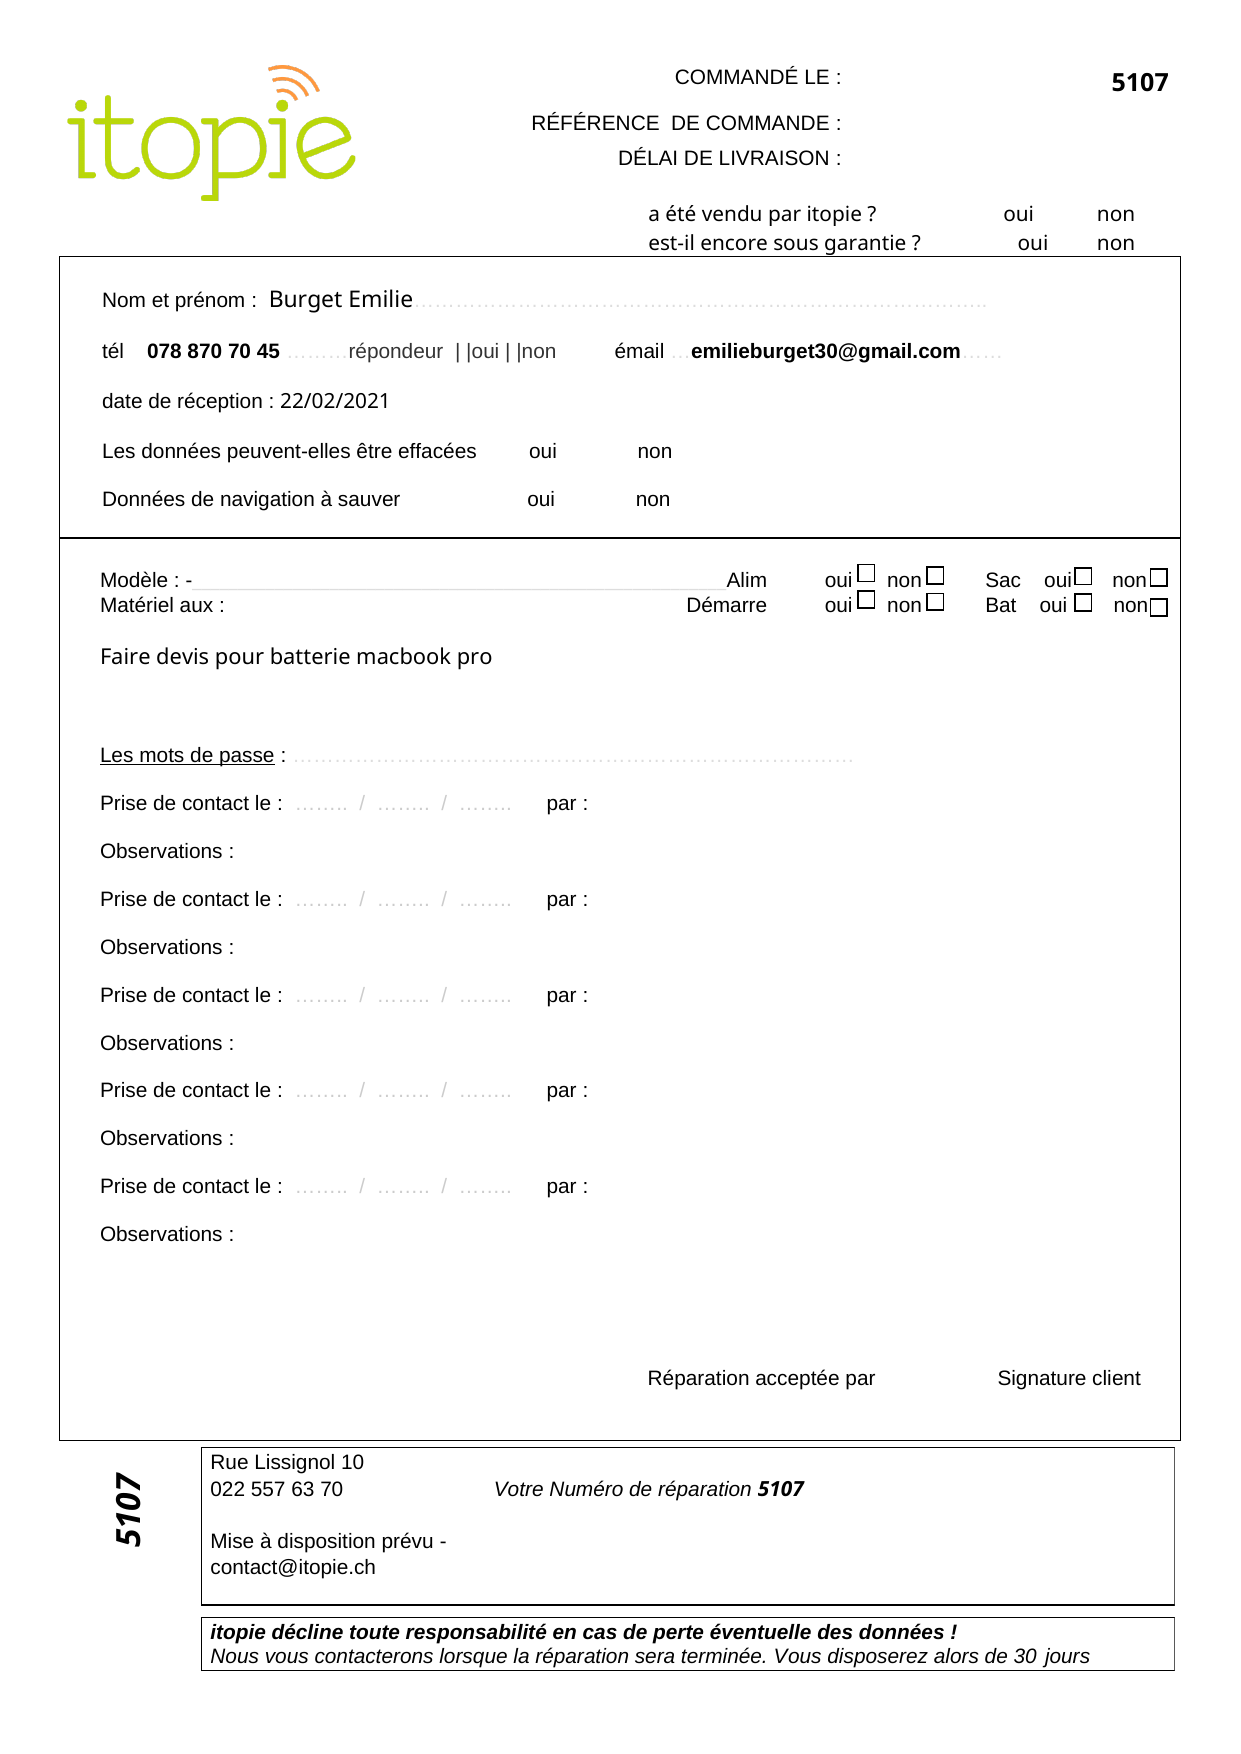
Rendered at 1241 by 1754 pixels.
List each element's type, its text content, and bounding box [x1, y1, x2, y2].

text Les données peuvent-elles être effacées oui non [60, 436, 1180, 463]
text Prise de contact le : …….. / …….. / …….. par : [60, 788, 1180, 815]
text est-il encore sous garantie ? oui non [59, 228, 1181, 256]
text date de réception : 22/02/2021 [60, 383, 1180, 415]
text Observations : [60, 1219, 1180, 1246]
table_cell itopie décline toute responsabilité en cas de perte éventuelle des données ! Nous vous contacterons lorsque la réparation sera terminée. Vous disposerez alors de 30 jours [195, 1611, 1180, 1677]
text tél 078 870 70 45 ………répondeur | |oui | |non émail …emilieburget30@gmail.com…… [60, 335, 1180, 362]
text Observations : [60, 931, 1180, 958]
table_cell [847, 105, 1180, 140]
table_cell DÉLAI DE LIVRAISON : [490, 140, 847, 175]
text Données de navigation à sauver oui non [60, 484, 1180, 511]
picture [67, 65, 356, 201]
text Matériel aux : Démarre oui non Bat oui non [60, 590, 1180, 617]
text Prise de contact le : …….. / …….. / …….. par : [60, 1075, 1180, 1102]
text Observations : [60, 1123, 1180, 1150]
text Réparation acceptée par Signature client [60, 1363, 1180, 1390]
text Prise de contact le : …….. / …….. / …….. par : [60, 979, 1180, 1006]
text Observations : [60, 1027, 1180, 1054]
text Nom et prénom : Burget Emilie……………………………………………………………………….. [60, 280, 1180, 314]
text Modèle : - Alim oui non Sac oui non [60, 562, 856, 590]
text Modèle : - Alim oui non Sac oui non [948, 562, 1180, 590]
text Prise de contact le : …….. / …….. / …….. par : [60, 883, 1180, 911]
text Prise de contact le : …….. / …….. / …….. par : [60, 1171, 1180, 1198]
table_cell RÉFÉRENCE DE COMMANDE : [490, 105, 847, 140]
table_header Rue Lissignol 10 022 557 63 70 Votre Numéro de réparation 5107 Mise à disposition prévu - contact@itopie.ch [195, 1441, 1180, 1611]
table_cell [847, 140, 1180, 175]
table_header 5107 [59, 1441, 195, 1677]
table_header 5107 [847, 59, 1180, 104]
text Les mots de passe : ……………………………………………………………………… [60, 740, 1180, 767]
text a été vendu par itopie ? oui non [59, 199, 1181, 228]
text Observations : [60, 836, 1180, 863]
table_header COMMANDÉ LE : [490, 59, 847, 104]
text Faire devis pour batterie macbook pro [60, 638, 1180, 671]
text Modèle : - Alim oui non Sac oui non [879, 562, 925, 590]
